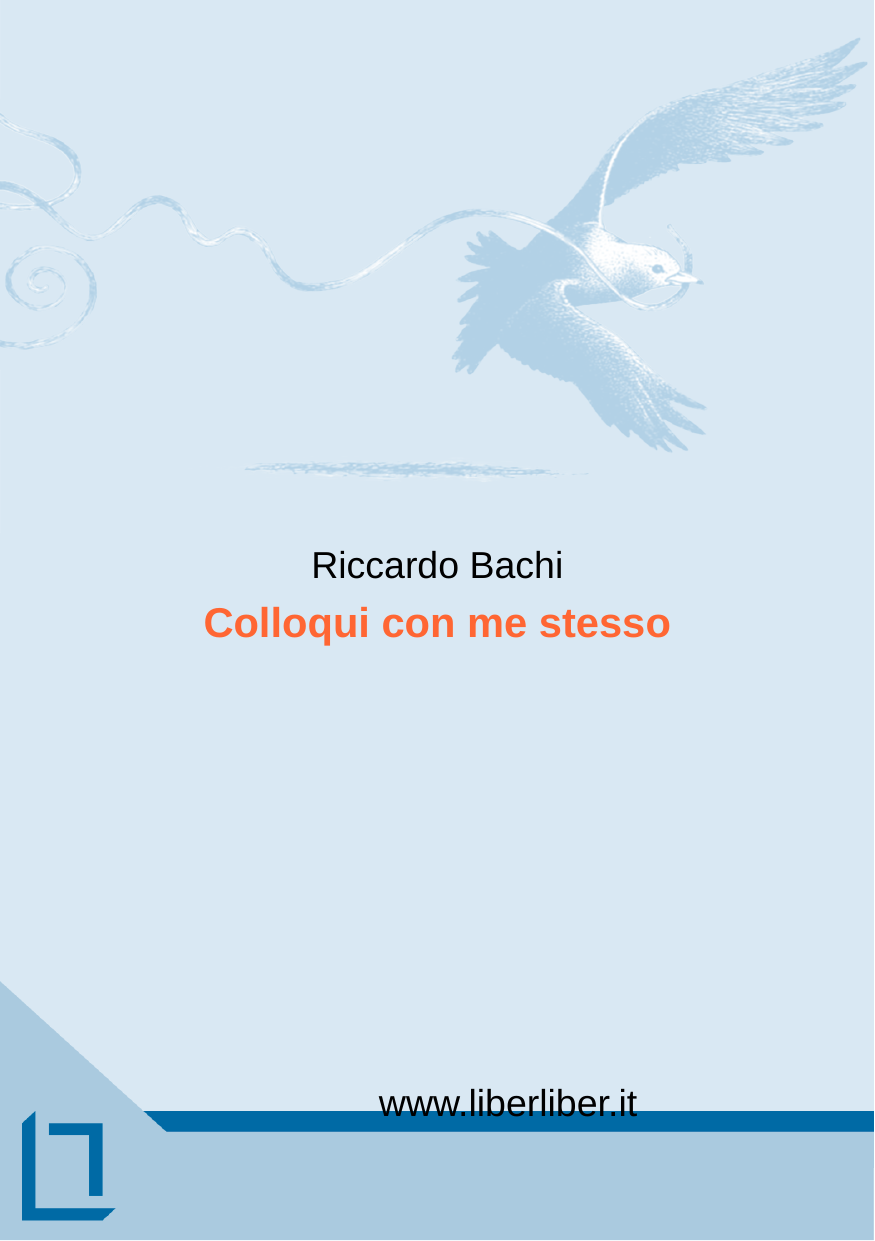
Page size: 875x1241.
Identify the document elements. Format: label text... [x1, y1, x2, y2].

picture [0, 0, 874, 1241]
text www.liberliber.it [331, 1081, 685, 1124]
text Colloqui con me stesso [94, 598, 779, 646]
text Riccardo Bachi [94, 543, 779, 586]
